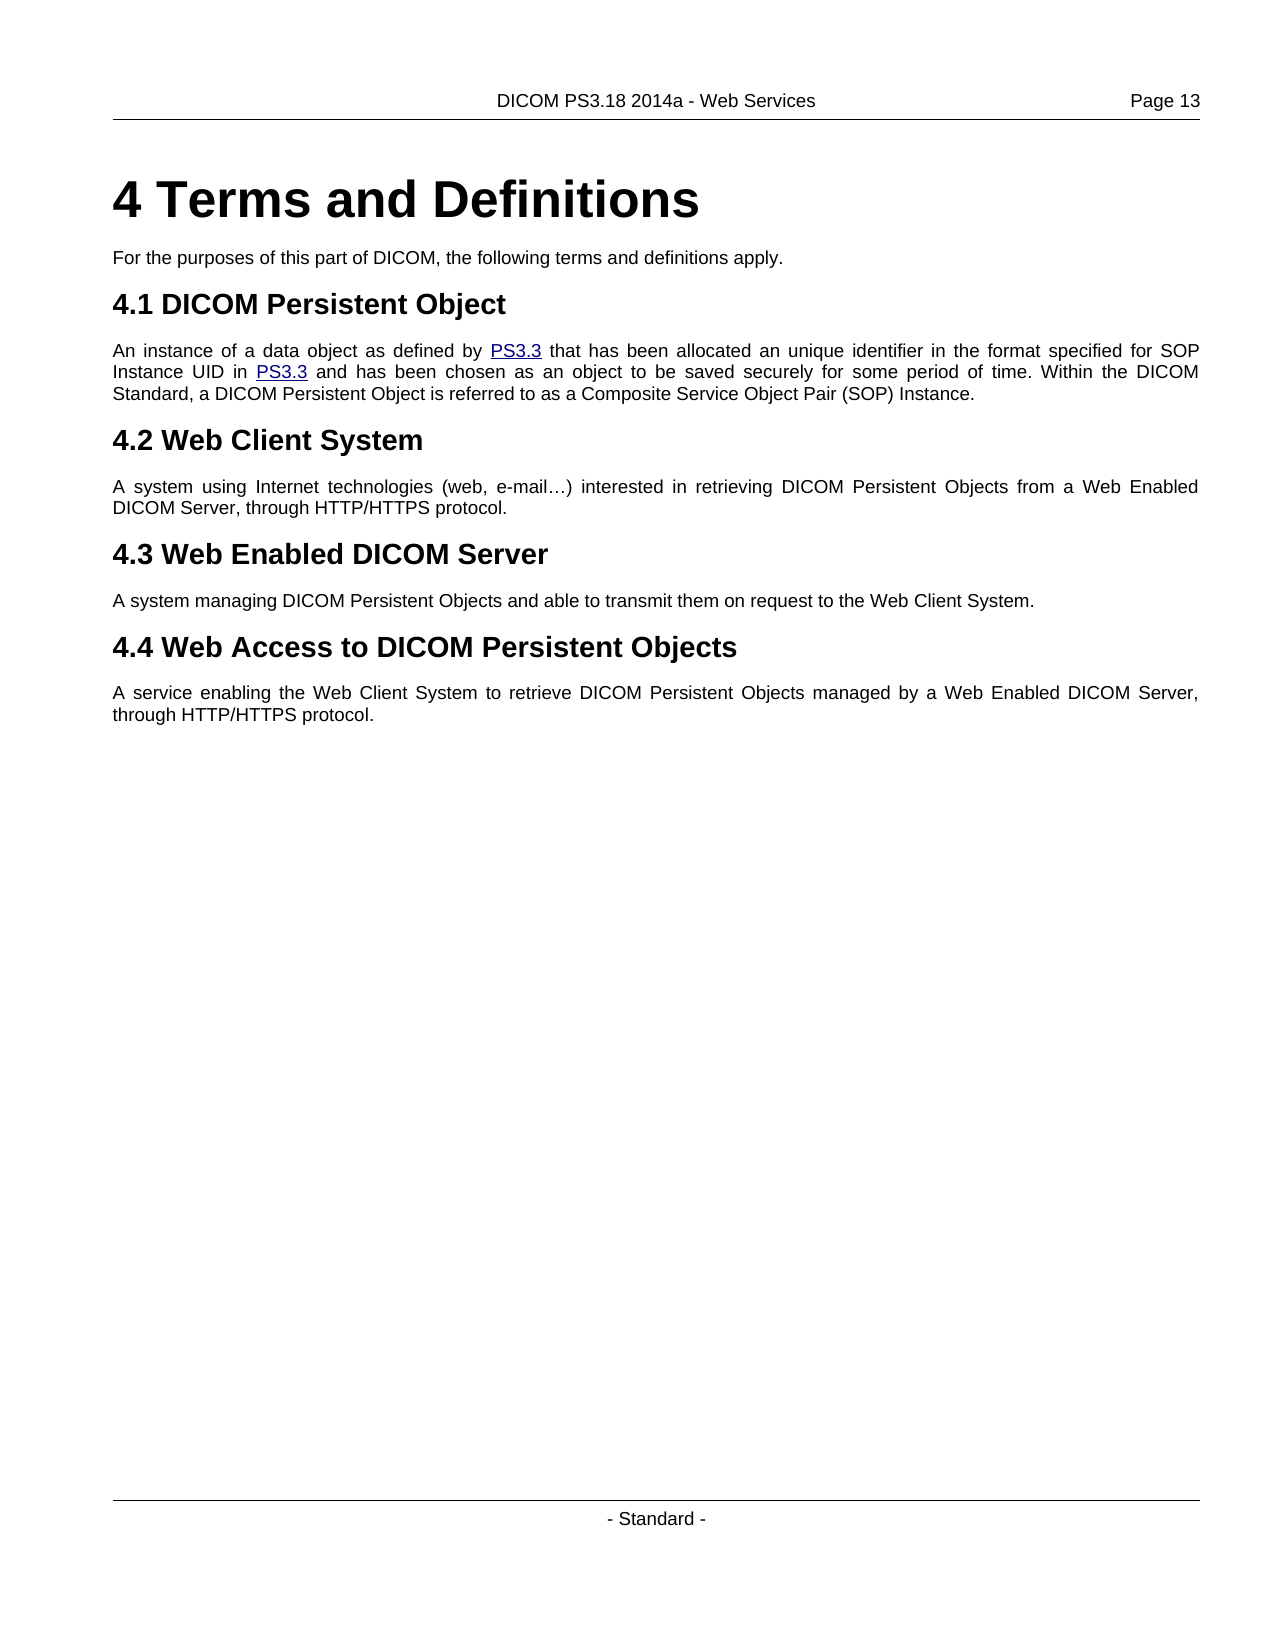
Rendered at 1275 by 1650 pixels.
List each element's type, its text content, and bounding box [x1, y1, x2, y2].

text 4.4 Web Access to DICOM Persistent Objects [112, 630, 1200, 663]
text An instance of a data object as defined by PS3.3 that has been allocated an unique identifier in the format specified for SOP Instance UID in PS3.3 and has been chosen as an object to be saved securely for some period of time. Within the DICOM Standard, a DICOM Persistent Object is referred to as a Composite Service Object Pair (SOP) Instance. [112, 340, 1200, 404]
text 4.2 Web Client System [112, 423, 1200, 457]
text 4.3 Web Enabled DICOM Server [112, 537, 1200, 571]
text A system managing DICOM Persistent Objects and able to transmit them on request to the Web Client System. [112, 589, 1200, 611]
text A system using Internet technologies (web, e-mail…) interested in retrieving DICOM Persistent Objects from a Web Enabled DICOM Server, through HTTP/HTTPS protocol. [112, 475, 1200, 518]
text A service enabling the Web Client System to retrieve DICOM Persistent Objects managed by a Web Enabled DICOM Server, through HTTP/HTTPS protocol. [112, 682, 1200, 725]
text 4 Terms and Definitions [112, 169, 1200, 228]
text 4.1 DICOM Persistent Object [112, 287, 1200, 321]
text For the purposes of this part of DICOM, the following terms and definitions apply. [112, 247, 1200, 269]
